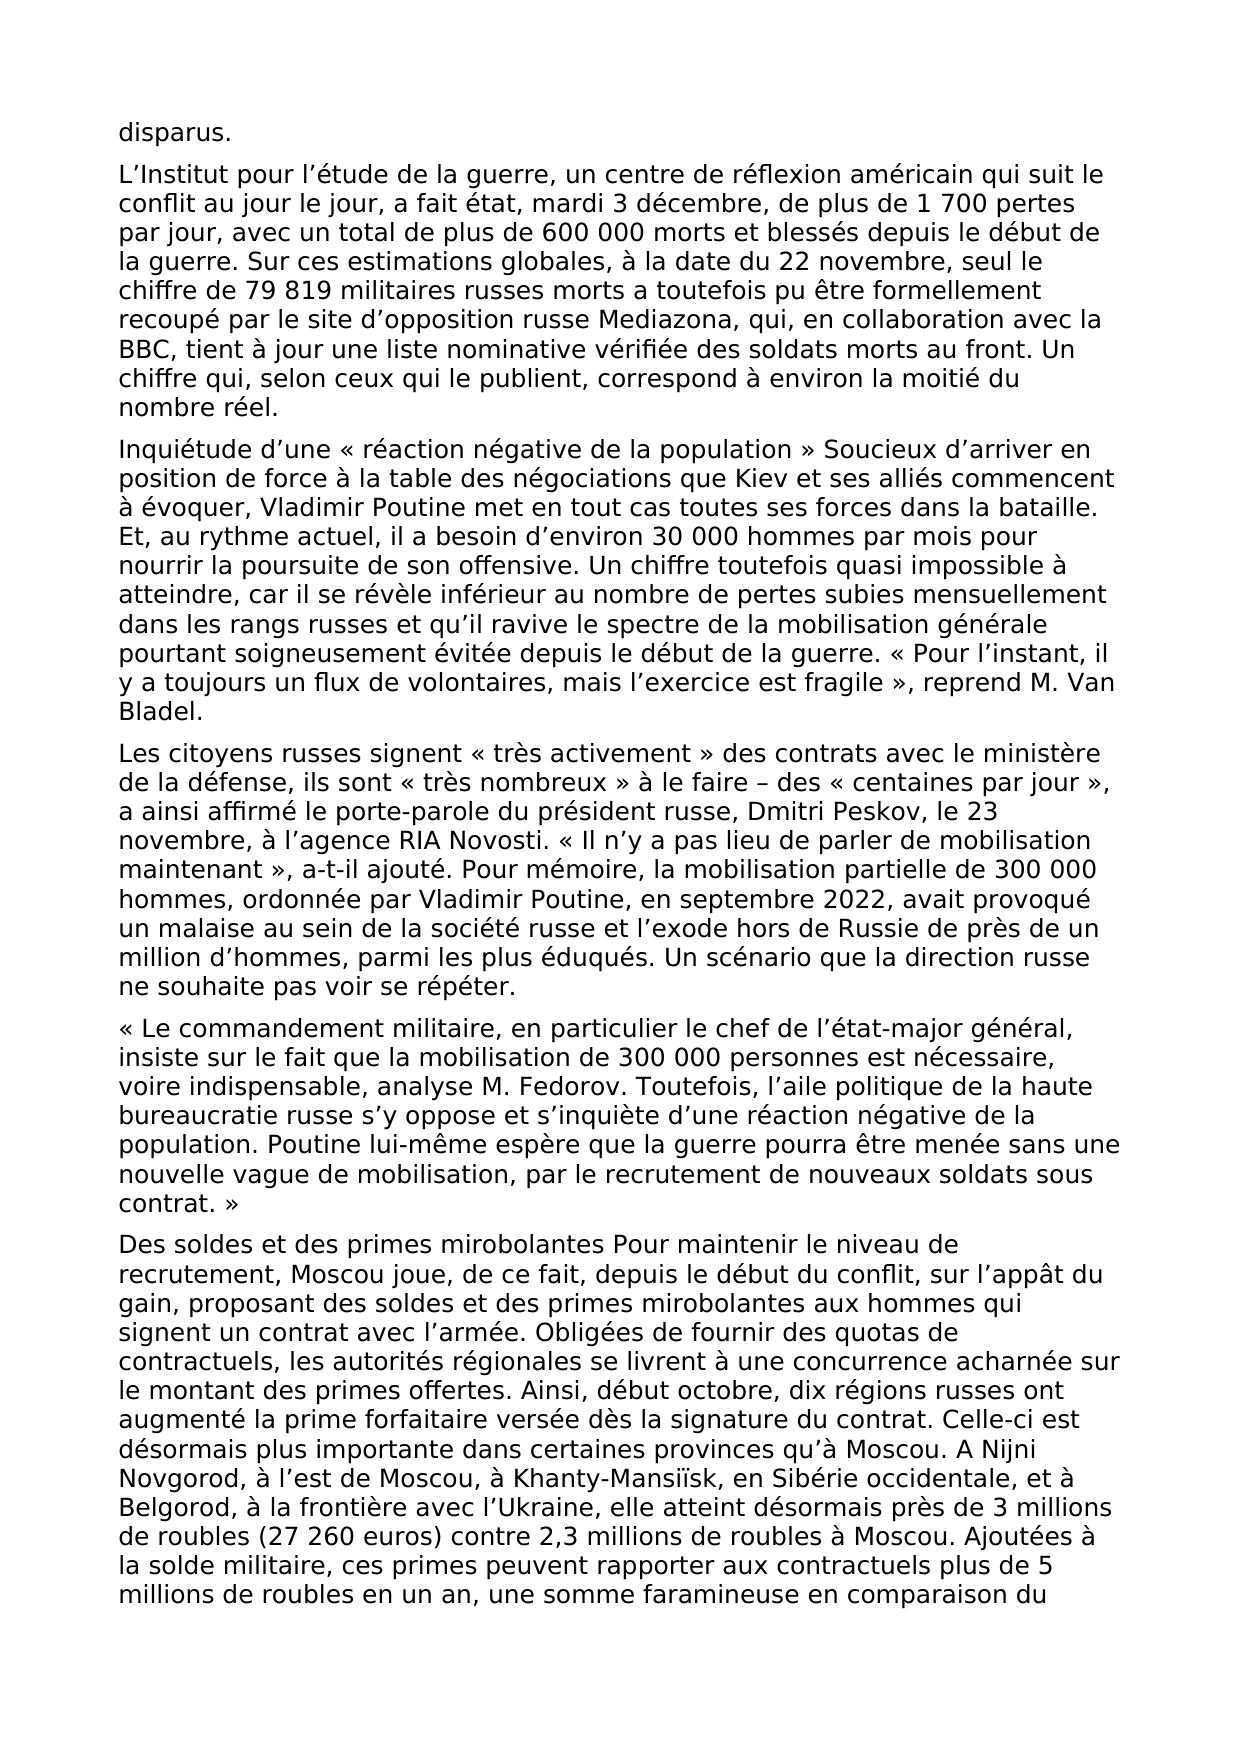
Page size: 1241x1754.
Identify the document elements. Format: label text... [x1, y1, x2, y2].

text L’Institut pour l’étude de la guerre, un centre de réflexion américain qui suit le conflit au jour le jour, a fait état, mardi 3 décembre, de plus de 1 700 pertes par jour, avec un total de plus de 600 000 morts et blessés depuis le début de la guerre. Sur ces estimations globales, à la date du 22 novembre, seul le chiffre de 79 819 militaires russes morts a toutefois pu être formellement recoupé par le site d’opposition russe Mediazona, qui, en collaboration avec la BBC, tient à jour une liste nominative vérifiée des soldats morts au front. Un chiffre qui, selon ceux qui le publient, correspond à environ la moitié du nombre réel. [118, 160, 1122, 422]
text disparus. [118, 118, 1122, 147]
text Des soldes et des primes mirobolantes Pour maintenir le niveau de recrutement, Moscou joue, de ce fait, depuis le début du conflit, sur l’appât du gain, proposant des soldes et des primes mirobolantes aux hommes qui signent un contrat avec l’armée. Obligées de fournir des quotas de contractuels, les autorités régionales se livrent à une concurrence acharnée sur le montant des primes offertes. Ainsi, début octobre, dix régions russes ont augmenté la prime forfaitaire versée dès la signature du contrat. Celle-ci est désormais plus importante dans certaines provinces qu’à Moscou. A Nijni Novgorod, à l’est de Moscou, à Khanty-Mansiïsk, en Sibérie occidentale, et à Belgorod, à la frontière avec l’Ukraine, elle atteint désormais près de 3 millions de roubles (27 260 euros) contre 2,3 millions de roubles à Moscou. Ajoutées à la solde militaire, ces primes peuvent rapporter aux contractuels plus de 5 millions de roubles en un an, une somme faramineuse en comparaison du [118, 1231, 1122, 1610]
text « Le commandement militaire, en particulier le chef de l’état-major général, insiste sur le fait que la mobilisation de 300 000 personnes est nécessaire, voire indispensable, analyse M. Fedorov. Toutefois, l’aile politique de la haute bureaucratie russe s’y oppose et s’inquiète d’une réaction négative de la population. Poutine lui-même espère que la guerre pourra être menée sans une nouvelle vague de mobilisation, par le recrutement de nouveaux soldats sous contrat. » [118, 1014, 1122, 1218]
text Les citoyens russes signent « très activement » des contrats avec le ministère de la défense, ils sont « très nombreux » à le faire – des « centaines par jour », a ainsi affirmé le porte-parole du président russe, Dmitri Peskov, le 23 novembre, à l’agence RIA Novosti. « Il n’y a pas lieu de parler de mobilisation maintenant », a-t-il ajouté. Pour mémoire, la mobilisation partielle de 300 000 hommes, ordonnée par Vladimir Poutine, en septembre 2022, avait provoqué un malaise au sein de la société russe et l’exode hors de Russie de près de un million d’hommes, parmi les plus éduqués. Un scénario que la direction russe ne souhaite pas voir se répéter. [118, 739, 1122, 1001]
text Inquiétude d’une « réaction négative de la population » Soucieux d’arriver en position de force à la table des négociations que Kiev et ses alliés commencent à évoquer, Vladimir Poutine met en tout cas toutes ses forces dans la bataille. Et, au rythme actuel, il a besoin d’environ 30 000 hommes par mois pour nourrir la poursuite de son offensive. Un chiffre toutefois quasi impossible à atteindre, car il se révèle inférieur au nombre de pertes subies mensuellement dans les rangs russes et qu’il ravive le spectre de la mobilisation générale pourtant soigneusement évitée depuis le début de la guerre. « Pour l’instant, il y a toujours un flux de volontaires, mais l’exercice est fragile », reprend M. Van Bladel. [118, 435, 1122, 726]
